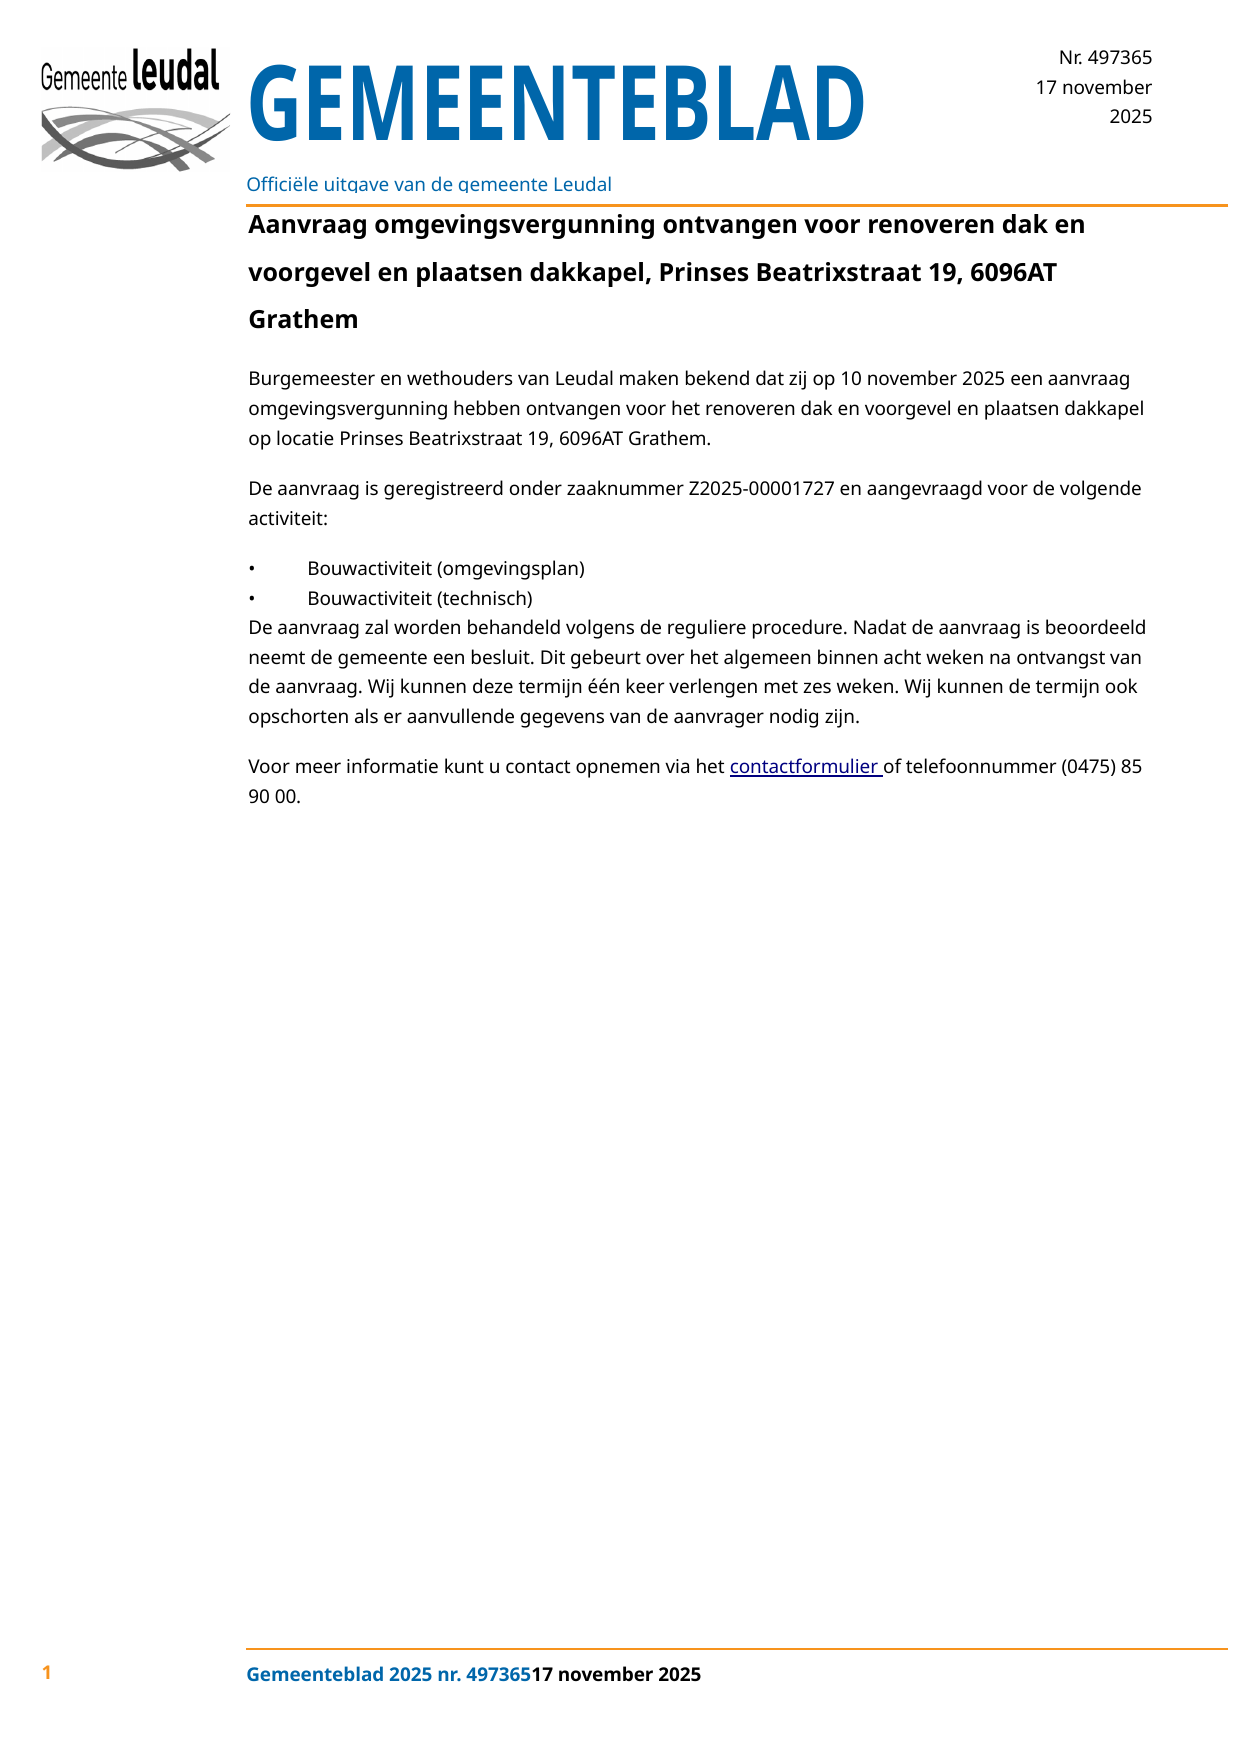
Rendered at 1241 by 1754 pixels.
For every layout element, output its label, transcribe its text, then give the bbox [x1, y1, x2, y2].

list Bouwactiviteit (technisch) [248, 585, 1152, 610]
list Bouwactiviteit (omgevingsplan) [248, 555, 1152, 581]
text De aanvraag is geregistreerd onder zaaknummer Z2025-00001727 en aangevraagd voor de volgende activiteit: [248, 475, 1152, 530]
text Burgemeester en wethouders van Leudal maken bekend dat zij op 10 november 2025 een aanvraag omgevingsvergunning hebben ontvangen voor het renoveren dak en voorgevel en plaatsen dakkapel op locatie Prinses Beatrixstraat 19, 6096AT Grathem. [248, 366, 1152, 450]
text Aanvraag omgevingsvergunning ontvangen voor renoveren dak en voorgevel en plaatsen dakkapel, Prinses Beatrixstraat 19, 6096AT Grathem [248, 207, 1152, 336]
picture [41, 47, 231, 172]
text Voor meer informatie kunt u contact opnemen via het contactformulier of telefoonnummer (0475) 85 90 00. [248, 753, 1152, 809]
text De aanvraag zal worden behandeld volgens de reguliere procedure. Nadat de aanvraag is beoordeeld neemt de gemeente een besluit. Dit gebeurt over het algemeen binnen acht weken na ontvangst van de aanvraag. Wij kunnen deze termijn één keer verlengen met zes weken. Wij kunnen de termijn ook opschorten als er aanvullende gegevens van de aanvrager nodig zijn. [248, 614, 1152, 729]
